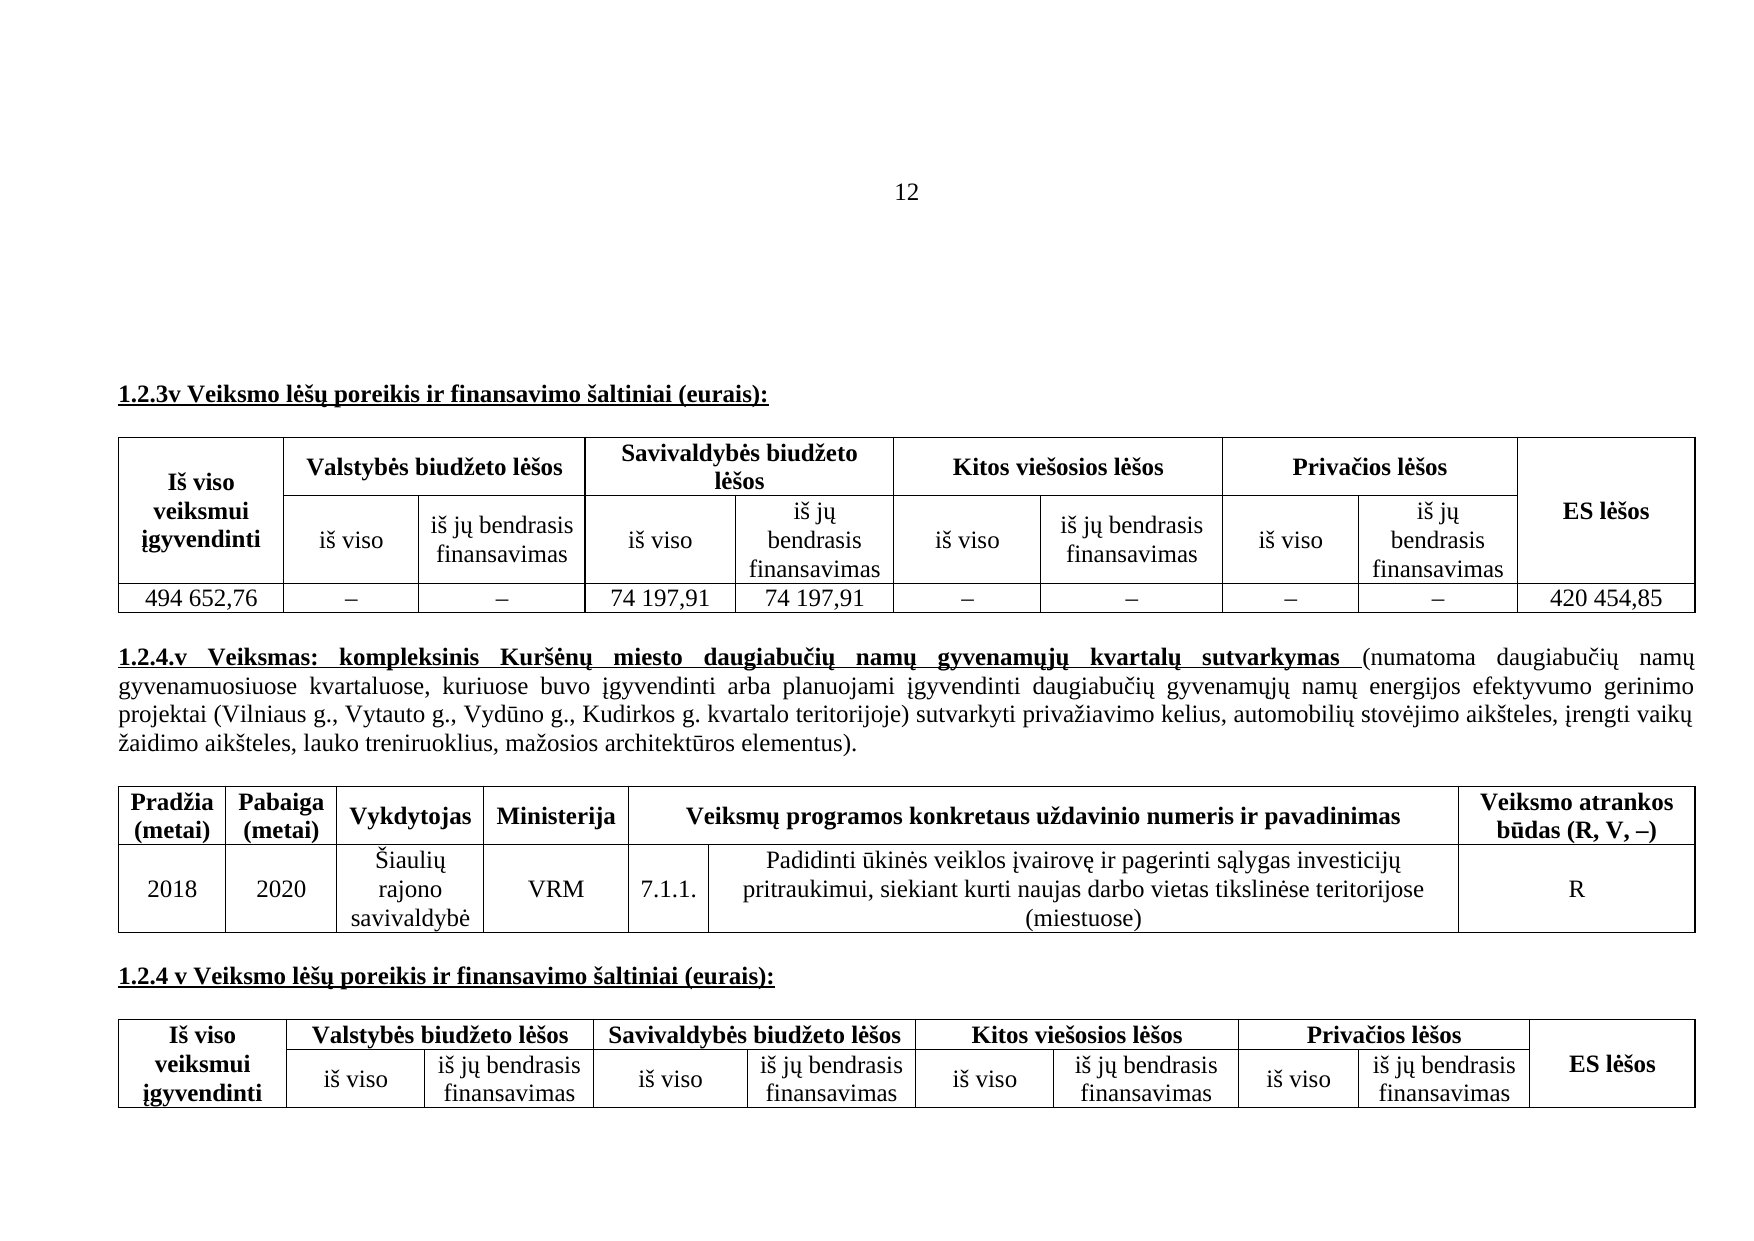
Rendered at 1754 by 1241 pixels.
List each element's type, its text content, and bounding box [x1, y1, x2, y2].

table_header ES lėšos [1530, 1020, 1694, 1107]
text 1.2.3v Veiksmo lėšų poreikis ir finansavimo šaltiniai (eurais): [118, 379, 1695, 408]
table_header Pradžia (metai) [119, 787, 225, 844]
table_header Savivaldybės biudžeto lėšos [594, 1020, 915, 1049]
text 1.2.4 v Veiksmo lėšų poreikis ir finansavimo šaltiniai (eurais): [118, 961, 1695, 990]
table_header ES lėšos [1518, 438, 1694, 582]
table_cell iš jų bendrasis finansavimas [1359, 496, 1517, 582]
table_cell 74 197,91 [586, 584, 735, 612]
table_cell iš jų bendrasis finansavimas [748, 1050, 915, 1107]
table_cell iš viso [586, 496, 735, 582]
table_cell iš viso [1223, 496, 1358, 582]
table_cell iš jų bendrasis finansavimas [419, 496, 584, 582]
table_cell – [284, 584, 418, 612]
table_header Valstybės biudžeto lėšos [287, 1020, 593, 1049]
table_cell iš jų bendrasis finansavimas [736, 496, 893, 582]
table_cell 420 454,85 [1518, 584, 1694, 612]
table_cell 7.1.1. [629, 845, 708, 932]
table_header Valstybės biudžeto lėšos [284, 438, 584, 495]
table_cell – [1359, 584, 1517, 612]
table_cell – [419, 584, 584, 612]
table_cell VRM [484, 845, 628, 932]
table_cell – [1041, 584, 1222, 612]
table_header Veiksmo atrankos būdas (R, V, –) [1459, 787, 1694, 844]
table_cell iš jų bendrasis finansavimas [1041, 496, 1222, 582]
text 1.2.4.v Veiksmas: kompleksinis Kuršėnų miesto daugiabučių namų gyvenamųjų kvartalų sutvarkymas (numatoma daugiabučių namų gyvenamuosiuose kvartaluose, kuriuose buvo įgyvendinti arba planuojami įgyvendinti daugiabučių gyvenamųjų namų energijos efektyvumo gerinimo projektai (Vilniaus g., Vytauto g., Vydūno g., Kudirkos g. kvartalo teritorijoje) sutvarkyti privažiavimo kelius, automobilių stovėjimo aikšteles, įrengti vaikų žaidimo aikšteles, lauko treniruoklius, mažosios architektūros elementus). [118, 642, 1695, 757]
table_cell Padidinti ūkinės veiklos įvairovę ir pagerinti sąlygas investicijų pritraukimui, siekiant kurti naujas darbo vietas tikslinėse teritorijose (miestuose) [709, 845, 1458, 932]
table_cell iš jų bendrasis finansavimas [425, 1050, 593, 1107]
table_cell R [1459, 845, 1694, 932]
table_cell iš viso [284, 496, 418, 582]
table_cell iš viso [1239, 1050, 1358, 1107]
table_cell Šiaulių rajono savivaldybė [337, 845, 483, 932]
table_cell – [894, 584, 1040, 612]
table_header Savivaldybės biudžeto lėšos [586, 438, 893, 495]
table_cell 2020 [226, 845, 336, 932]
table_cell iš viso [594, 1050, 747, 1107]
table_cell iš viso [894, 496, 1040, 582]
table_cell iš jų bendrasis finansavimas [1359, 1050, 1529, 1107]
table_header Veiksmų programos konkretaus uždavinio numeris ir pavadinimas [629, 787, 1458, 844]
table_cell 2018 [119, 845, 225, 932]
table_cell – [1223, 584, 1358, 612]
table_header Ministerija [484, 787, 628, 844]
table_header Privačios lėšos [1239, 1020, 1529, 1049]
table_cell 494 652,76 [119, 584, 283, 612]
table_cell iš jų bendrasis finansavimas [1054, 1050, 1238, 1107]
table_header Privačios lėšos [1223, 438, 1517, 495]
table_cell 74 197,91 [736, 584, 893, 612]
table_header Vykdytojas [337, 787, 483, 844]
table_header Iš viso veiksmui įgyvendinti [119, 1020, 286, 1107]
table_cell iš viso [916, 1050, 1053, 1107]
table_header Kitos viešosios lėšos [916, 1020, 1238, 1049]
table_cell iš viso [287, 1050, 424, 1107]
table_header Iš viso veiksmui įgyvendinti [119, 438, 283, 582]
table_header Pabaiga (metai) [226, 787, 336, 844]
table_header Kitos viešosios lėšos [894, 438, 1222, 495]
